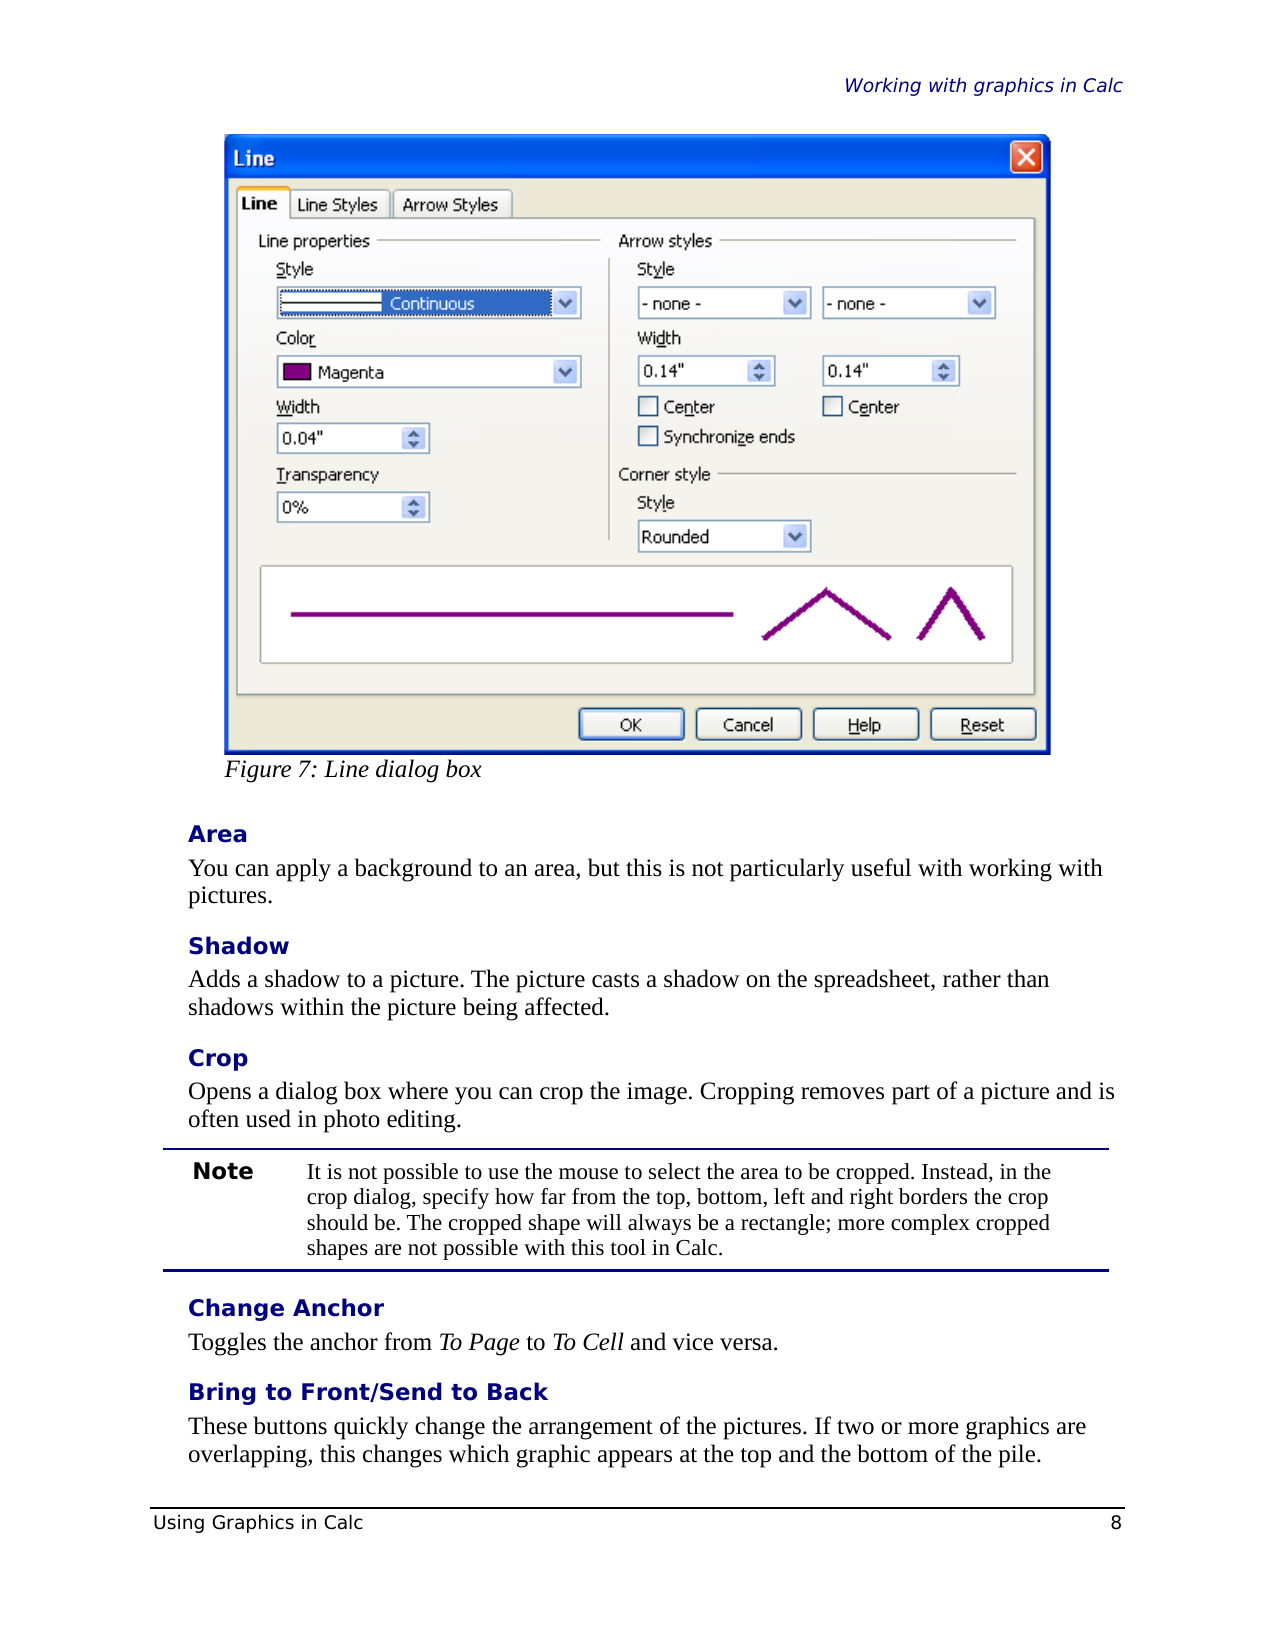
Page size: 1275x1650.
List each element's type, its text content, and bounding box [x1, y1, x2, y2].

text Opens a dialog box where you can crop the image. Cropping removes part of a picture and is often used in photo editing. [188, 1077, 1125, 1133]
text Toggles the anchor from To Page to To Cell and vice versa. [188, 1328, 1125, 1356]
picture [224, 134, 1051, 755]
subtitle Area [188, 821, 1125, 848]
subtitle Crop [188, 1045, 1125, 1071]
text Adds a shadow to a picture. The picture casts a shadow on the spreadsheet, rather than shadows within the picture being affected. [188, 966, 1125, 1021]
table_header Note [163, 1150, 283, 1269]
text Figure 7: Line dialog box [224, 755, 1051, 783]
table_header It is not possible to use the mouse to select the area to be cropped. Instead, in the crop dialog, specify how far from the top, bottom, left and right borders the crop should be. The cropped shape will always be a rectangle; more complex cropped shapes are not possible with this tool in Calc. [283, 1150, 1109, 1269]
text You can apply a background to an area, but this is not particularly useful with working with pictures. [188, 854, 1125, 909]
subtitle Change Anchor [188, 1295, 1125, 1322]
subtitle Bring to Front/Send to Back [188, 1379, 1125, 1406]
subtitle Shadow [188, 933, 1125, 960]
text These buttons quickly change the arrangement of the pictures. If two or more graphics are overlapping, this changes which graphic appears at the top and the bottom of the pile. [188, 1412, 1125, 1467]
